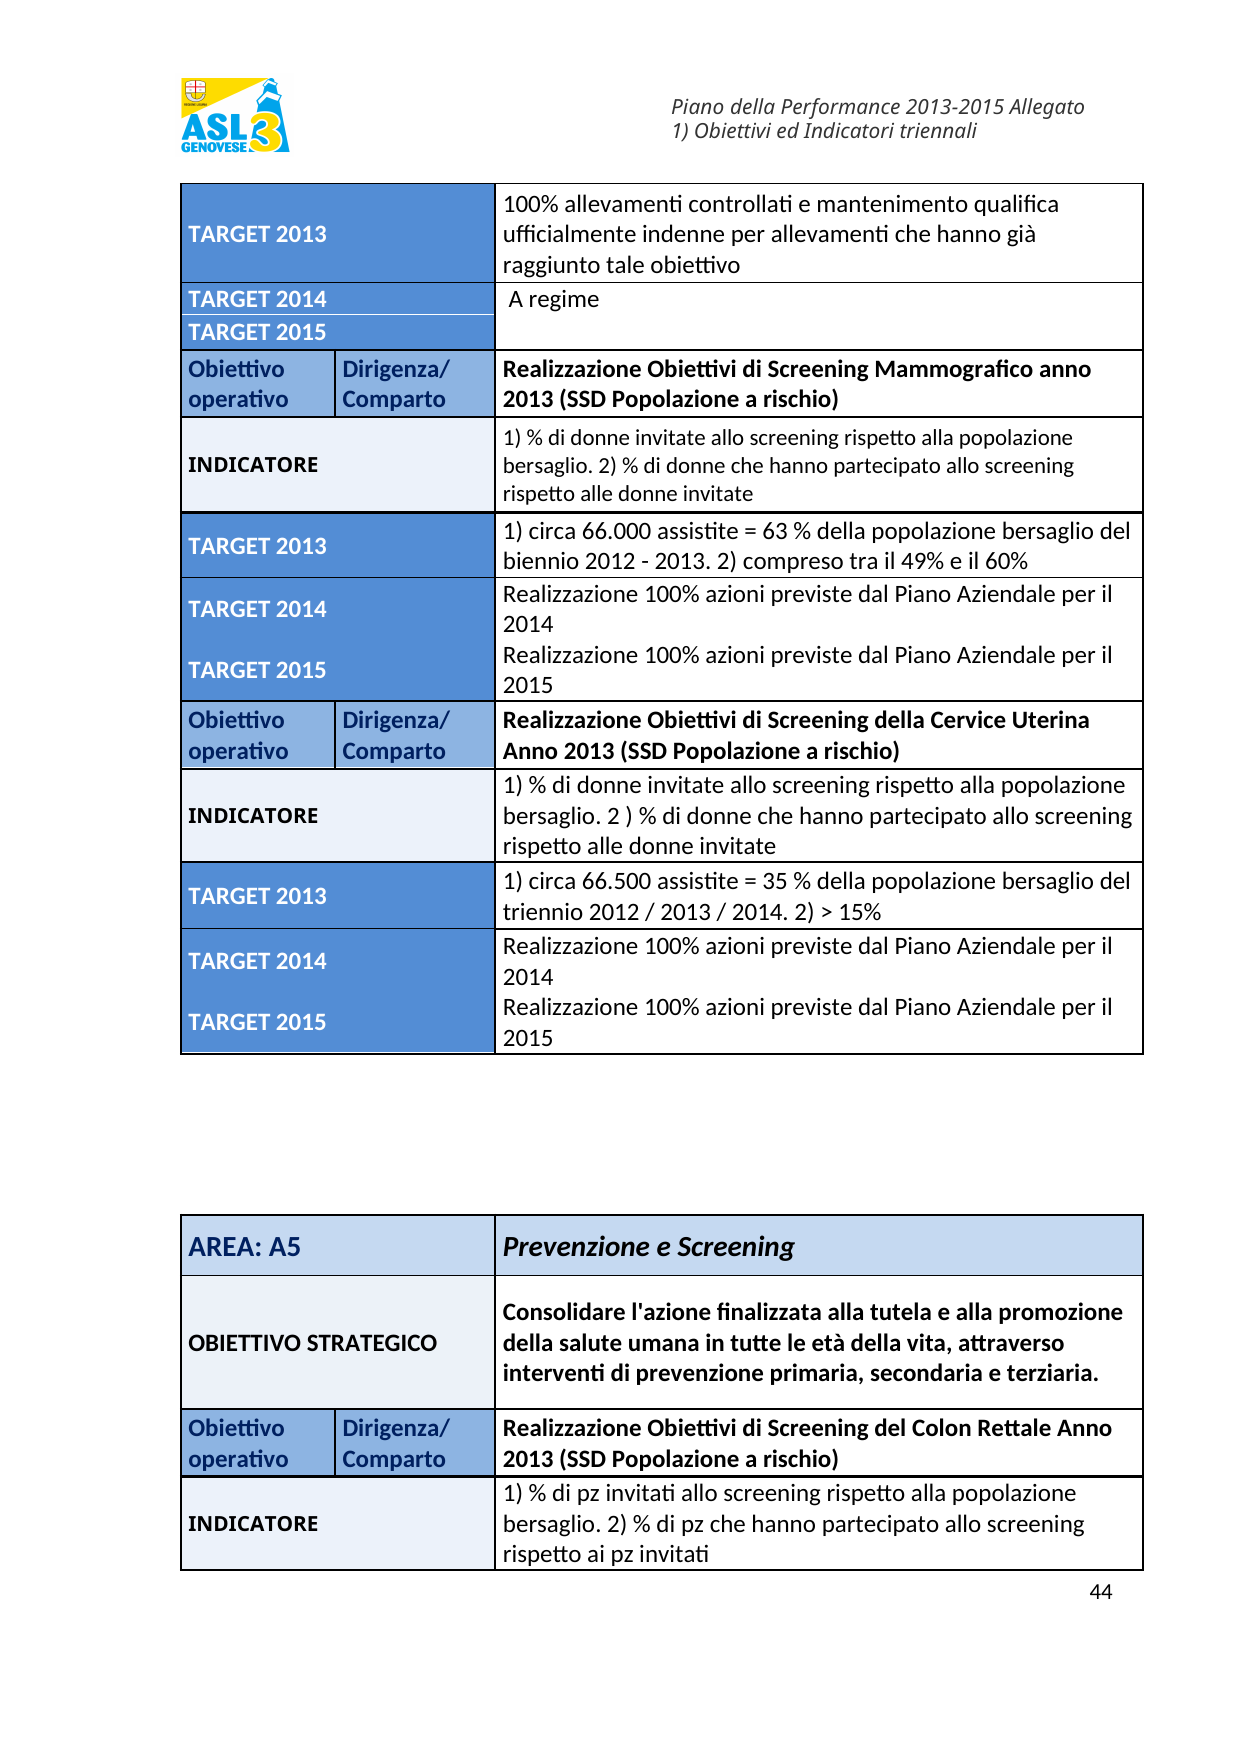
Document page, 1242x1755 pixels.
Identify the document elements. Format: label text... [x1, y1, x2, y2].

table_cell [335, 514, 494, 577]
table_cell Realizzazione Obiettivi di Screening del Colon Rettale Anno 2013 (SSD Popolazione a rischio) [496, 1410, 1142, 1475]
table_cell Realizzazione Obiettivi di Screening della Cervice Uterina Anno 2013 (SSD Popolazione a rischio) [496, 702, 1142, 767]
table_cell TARGET 2015 [182, 315, 335, 349]
table_cell Obiettivo operativo [182, 351, 334, 416]
table_cell TARGET 2014 [182, 283, 335, 314]
table_cell [335, 991, 494, 1052]
table_cell [335, 315, 494, 349]
table_cell [335, 639, 494, 700]
table_cell Obiettivo operativo [182, 1410, 334, 1475]
table_cell [496, 315, 1142, 349]
table_cell INDICATORE [182, 770, 494, 861]
table_cell A regime [496, 283, 1142, 314]
table_cell Consolidare l'azione finalizzata alla tutela e alla promozione della salute umana in tutte le età della vita, attraverso interventi di prevenzione primaria, secondaria e terziaria. [496, 1276, 1142, 1408]
table_cell TARGET 2015 [182, 991, 335, 1052]
table_cell TARGET 2015 [182, 639, 335, 700]
table_cell Dirigenza/ Comparto [336, 1410, 494, 1475]
table_cell TARGET 2013 [182, 184, 335, 282]
table_cell Obiettivo operativo [182, 702, 334, 767]
table_cell TARGET 2014 [182, 578, 335, 639]
table_cell TARGET 2014 [182, 929, 335, 991]
table_header Prevenzione e Screening [496, 1216, 1142, 1275]
table_cell 1) % di donne invitate allo screening rispetto alla popolazione bersaglio. 2) % di donne che hanno partecipato allo screening rispetto alle donne invitate [496, 418, 1142, 511]
table_cell 100% allevamenti controllati e mantenimento qualifica ufficialmente indenne per allevamenti che hanno già raggiunto tale obiettivo [496, 184, 1142, 282]
table_cell [335, 184, 494, 282]
table_header AREA: A5 [182, 1216, 494, 1275]
table_cell [335, 283, 494, 314]
table_cell Realizzazione 100% azioni previste dal Piano Aziendale per il 2015 [496, 639, 1142, 700]
table_cell Dirigenza/ Comparto [336, 351, 494, 416]
table_cell 1) % di donne invitate allo screening rispetto alla popolazione bersaglio. 2 ) % di donne che hanno partecipato allo screening rispetto alle donne invitate [496, 770, 1142, 861]
table_cell Realizzazione 100% azioni previste dal Piano Aziendale per il 2014 [496, 578, 1142, 639]
table_cell 1) circa 66.000 assistite = 63 % della popolazione bersaglio del biennio 2012 - 2013. 2) compreso tra il 49% e il 60% [496, 514, 1142, 577]
table_cell [335, 863, 494, 928]
table_cell Realizzazione 100% azioni previste dal Piano Aziendale per il 2015 [496, 991, 1142, 1052]
table_cell 1) circa 66.500 assistite = 35 % della popolazione bersaglio del triennio 2012 / 2013 / 2014. 2) > 15% [496, 863, 1142, 928]
table_cell Dirigenza/ Comparto [336, 702, 494, 767]
table_cell Realizzazione 100% azioni previste dal Piano Aziendale per il 2014 [496, 930, 1142, 991]
table_cell TARGET 2013 [182, 514, 335, 577]
table_cell INDICATORE [182, 418, 494, 511]
table_cell 1) % di pz invitati allo screening rispetto alla popolazione bersaglio. 2) % di pz che hanno partecipato allo screening rispetto ai pz invitati [496, 1478, 1142, 1569]
table_cell Realizzazione Obiettivi di Screening Mammografico anno 2013 (SSD Popolazione a rischio) [496, 351, 1142, 416]
table_cell TARGET 2013 [182, 863, 335, 928]
table_cell [335, 929, 494, 991]
table_cell INDICATORE [182, 1478, 494, 1569]
table_cell [335, 578, 494, 639]
table_cell OBIETTIVO STRATEGICO [182, 1276, 494, 1408]
